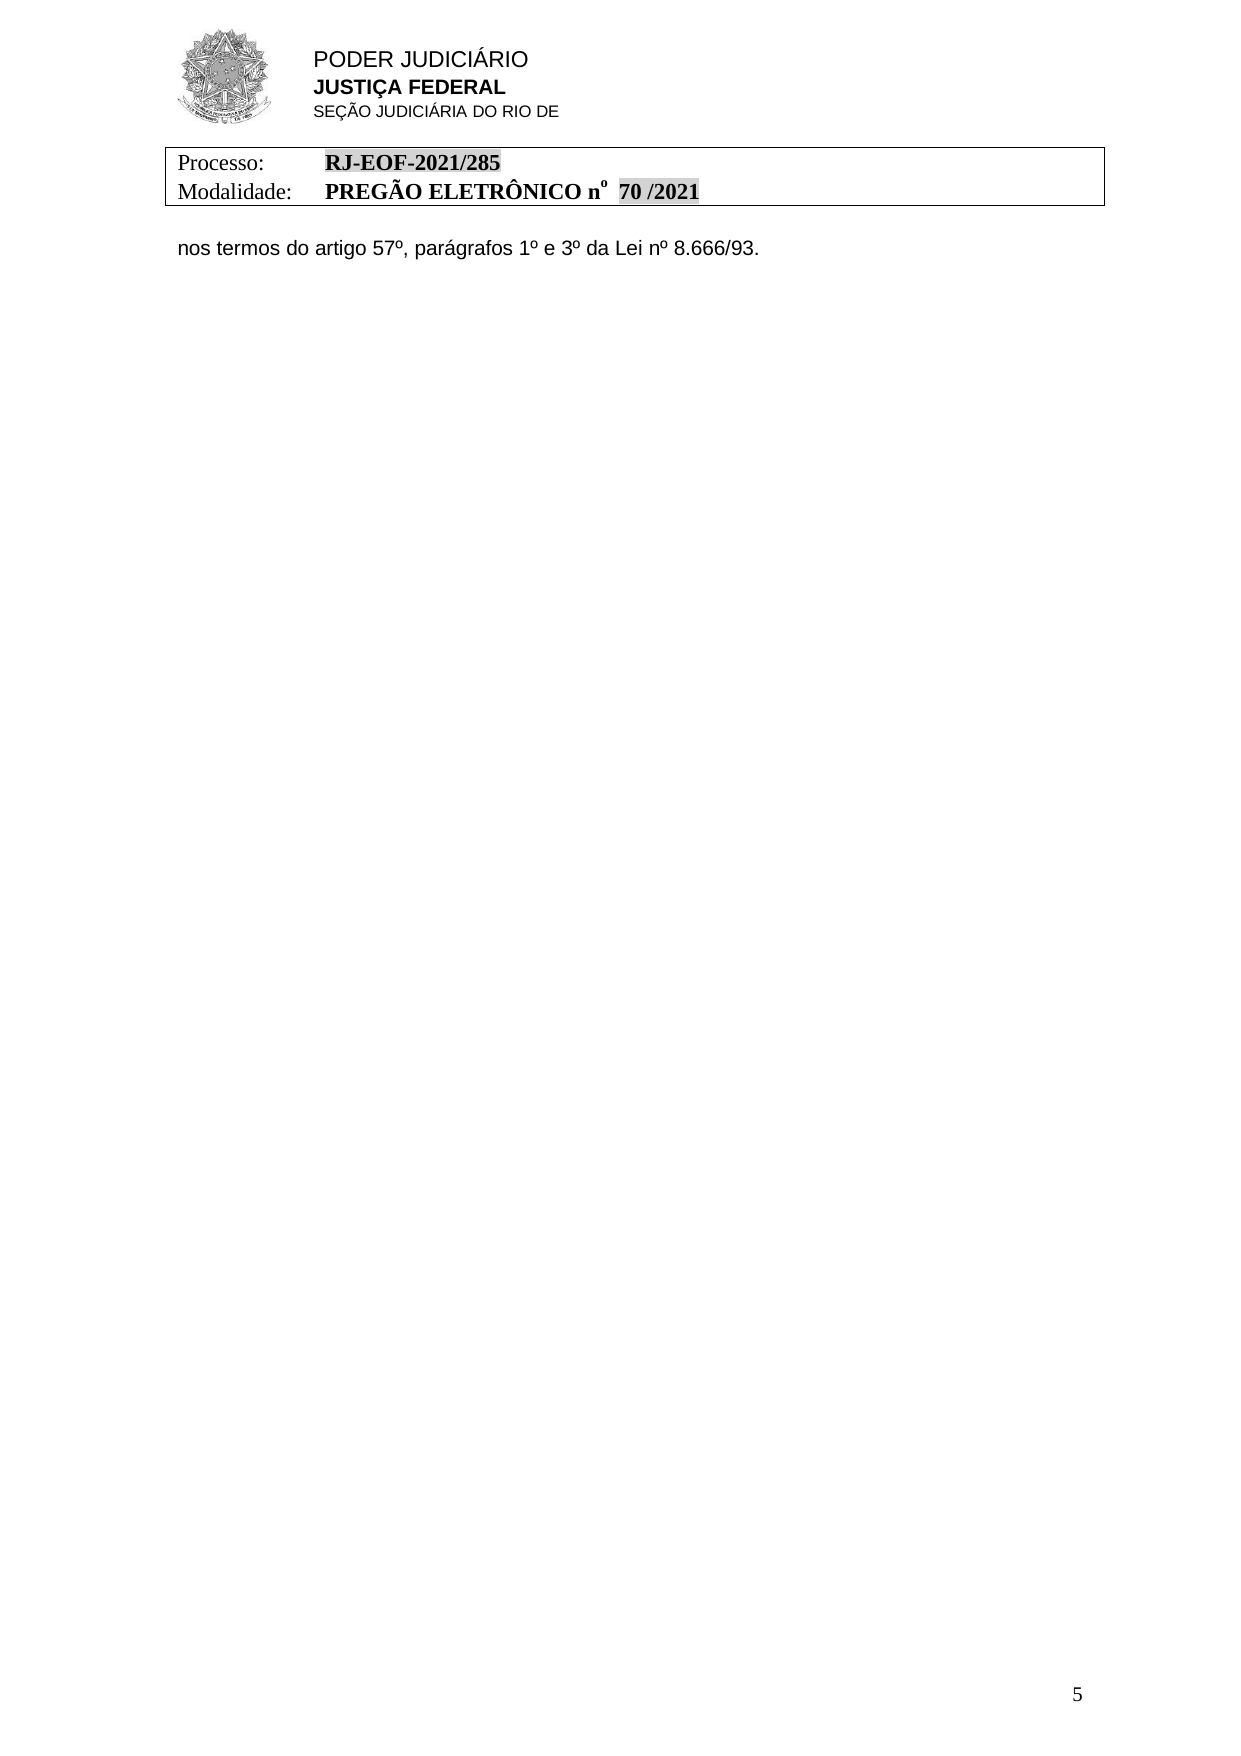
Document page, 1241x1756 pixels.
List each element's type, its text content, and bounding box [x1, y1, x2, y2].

list nos termos do artigo 57º, parágrafos 1º e 3º da Lei nº 8.666/93. [152, 236, 1093, 260]
